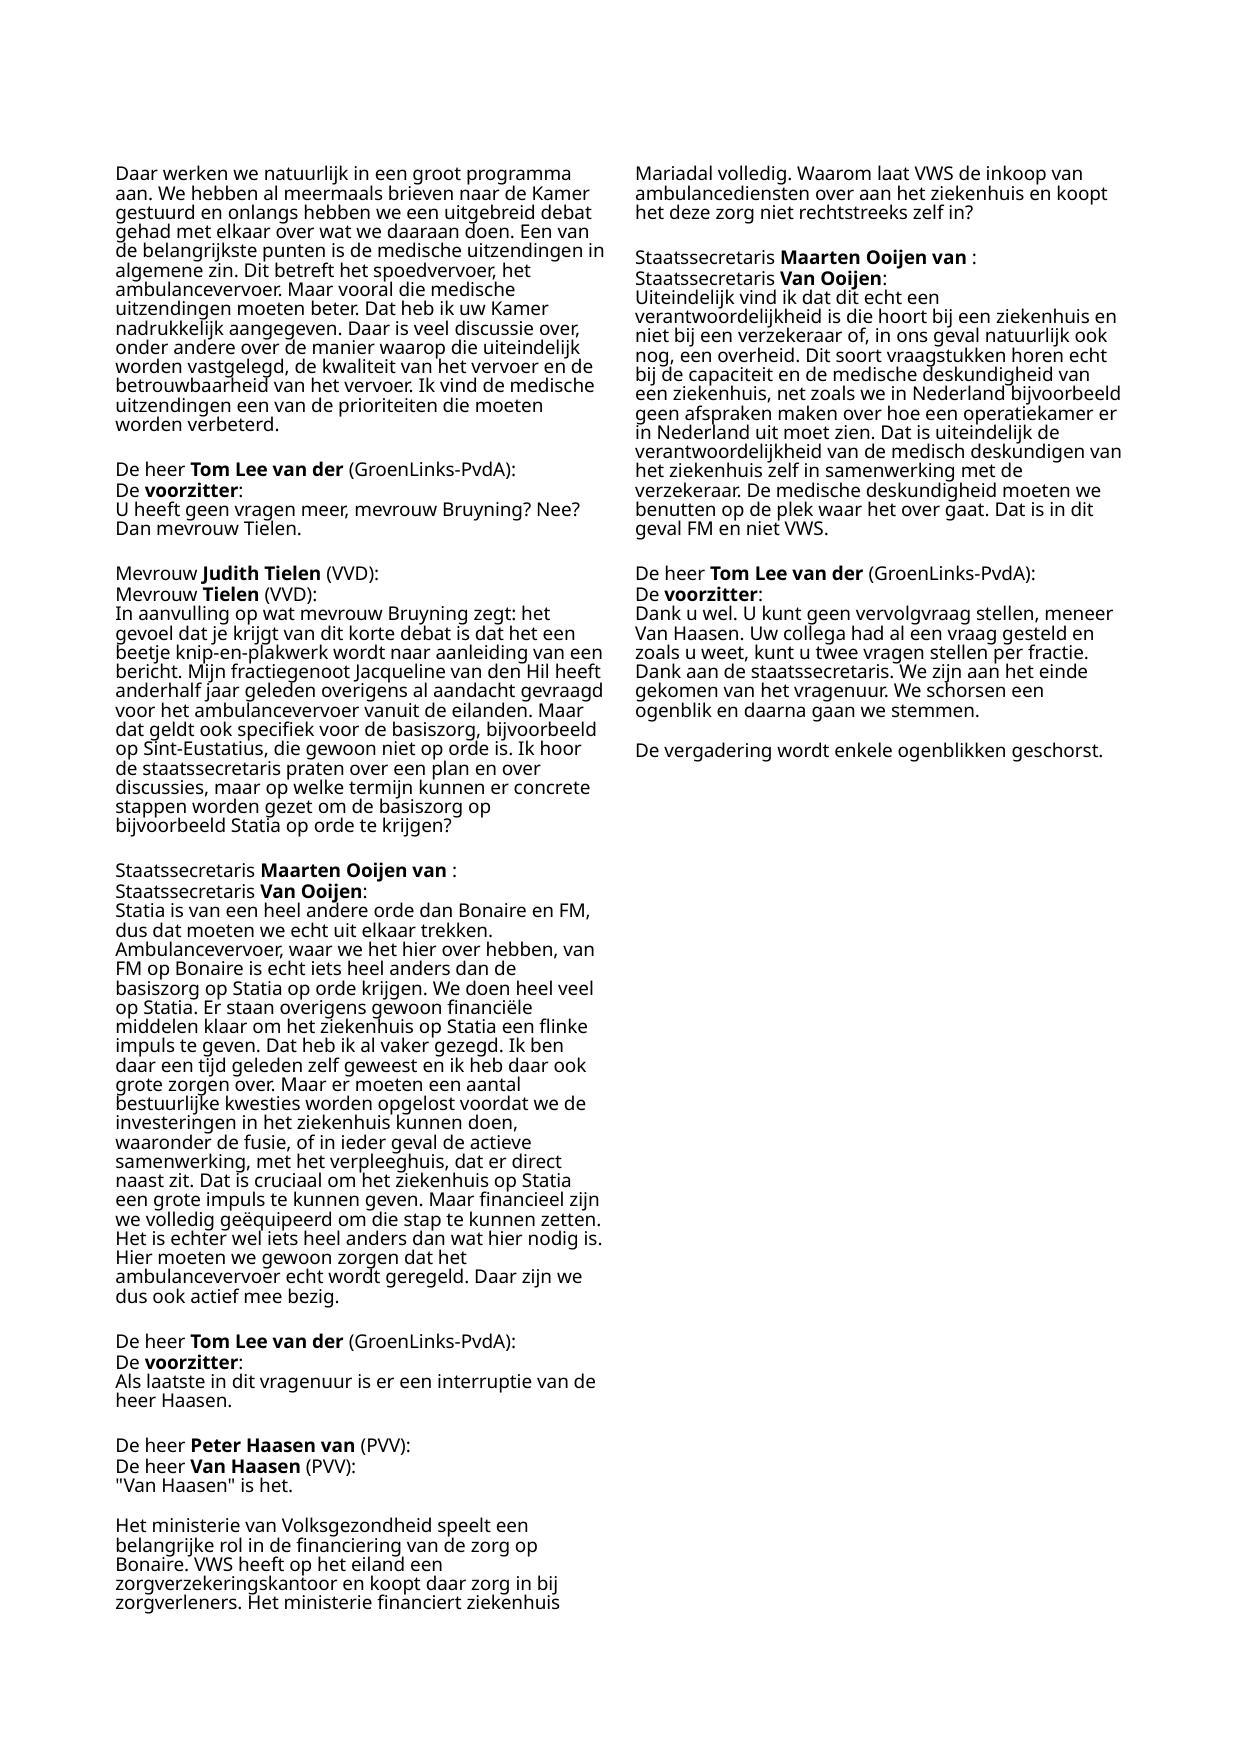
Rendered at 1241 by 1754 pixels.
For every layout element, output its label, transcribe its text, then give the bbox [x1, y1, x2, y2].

text Als laatste in dit vragenuur is er een interruptie van de heer Haasen. [115, 1373, 605, 1411]
text Staatssecretaris Maarten Ooijen van : [115, 857, 605, 883]
text Staatssecretaris Van Ooijen: [115, 883, 605, 902]
text Mevrouw Judith Tielen (VVD): [115, 560, 605, 586]
text Uiteindelijk vind ik dat dit echt een verantwoordelijkheid is die hoort bij een ziekenhuis en niet bij een verzekeraar of, in ons geval natuurlijk ook nog, een overheid. Dit soort vraagstukken horen echt bij de capaciteit en de medische deskundigheid van een ziekenhuis, net zoals we in Nederland bijvoorbeeld geen afspraken maken over hoe een operatiekamer er in Nederland uit moet zien. Dat is uiteindelijk de verantwoordelijkheid van de medisch deskundigen van het ziekenhuis zelf in samenwerking met de verzekeraar. De medische deskundigheid moeten we benutten op de plek waar het over gaat. Dat is in dit geval FM en niet VWS. [635, 289, 1125, 539]
text In aanvulling op wat mevrouw Bruyning zegt: het gevoel dat je krijgt van dit korte debat is dat het een beetje knip-en-plakwerk wordt naar aanleiding van een bericht. Mijn fractiegenoot Jacqueline van den Hil heeft anderhalf jaar geleden overigens al aandacht gevraagd voor het ambulancevervoer vanuit de eilanden. Maar dat geldt ook specifiek voor de basiszorg, bijvoorbeeld op Sint-Eustatius, die gewoon niet op orde is. Ik hoor de staatssecretaris praten over een plan en over discussies, maar op welke termijn kunnen er concrete stappen worden gezet om de basiszorg op bijvoorbeeld Statia op orde te krijgen? [115, 605, 605, 837]
text Statia is van een heel andere orde dan Bonaire en FM, dus dat moeten we echt uit elkaar trekken. Ambulancevervoer, waar we het hier over hebben, van FM op Bonaire is echt iets heel anders dan de basiszorg op Statia op orde krijgen. We doen heel veel op Statia. Er staan overigens gewoon financiële middelen klaar om het ziekenhuis op Statia een flinke impuls te geven. Dat heb ik al vaker gezegd. Ik ben daar een tijd geleden zelf geweest en ik heb daar ook grote zorgen over. Maar er moeten een aantal bestuurlijke kwesties worden opgelost voordat we de investeringen in het ziekenhuis kunnen doen, waaronder de fusie, of in ieder geval de actieve samenwerking, met het verpleeghuis, dat er direct naast zit. Dat is cruciaal om het ziekenhuis op Statia een grote impuls te kunnen geven. Maar financieel zijn we volledig geëquipeerd om die stap te kunnen zetten. Het is echter wel iets heel anders dan wat hier nodig is. Hier moeten we gewoon zorgen dat het ambulancevervoer echt wordt geregeld. Daar zijn we dus ook actief mee bezig. [115, 902, 605, 1307]
text Dank u wel. U kunt geen vervolgvraag stellen, meneer Van Haasen. Uw collega had al een vraag gesteld en zoals u weet, kunt u twee vragen stellen per fractie. Dank aan de staatssecretaris. We zijn aan het einde gekomen van het vragenuur. We schorsen een ogenblik en daarna gaan we stemmen. [635, 605, 1125, 721]
text De voorzitter: [115, 1354, 605, 1373]
text De voorzitter: [635, 586, 1125, 605]
text U heeft geen vragen meer, mevrouw Bruyning? Nee? Dan mevrouw Tielen. [115, 501, 605, 539]
text Staatssecretaris Maarten Ooijen van : [635, 244, 1125, 270]
text Daar werken we natuurlijk in een groot programma aan. We hebben al meermaals brieven naar de Kamer gestuurd en onlangs hebben we een uitgebreid debat gehad met elkaar over wat we daaraan doen. Een van de belangrijkste punten is de medische uitzendingen in algemene zin. Dit betreft het spoedvervoer, het ambulancevervoer. Maar vooral die medische uitzendingen moeten beter. Dat heb ik uw Kamer nadrukkelijk aangegeven. Daar is veel discussie over, onder andere over de manier waarop die uiteindelijk worden vastgelegd, de kwaliteit van het vervoer en de betrouwbaarheid van het vervoer. Ik vind de medische uitzendingen een van de prioriteiten die moeten worden verbeterd. [115, 165, 605, 435]
text De vergadering wordt enkele ogenblikken geschorst. [635, 742, 1125, 761]
text De heer Tom Lee van der (GroenLinks-PvdA): [115, 456, 605, 482]
text Mariadal volledig. Waarom laat VWS de inkoop van ambulancediensten over aan het ziekenhuis en koopt het deze zorg niet rechtstreeks zelf in? [635, 165, 1125, 223]
text Het ministerie van Volksgezondheid speelt een belangrijke rol in de financiering van de zorg op Bonaire. VWS heeft op het eiland een zorgverzekeringskantoor en koopt daar zorg in bij zorgverleners. Het ministerie financiert ziekenhuis [115, 1517, 605, 1614]
text Mevrouw Tielen (VVD): [115, 586, 605, 605]
text Staatssecretaris Van Ooijen: [635, 270, 1125, 289]
text De heer Van Haasen (PVV): [115, 1458, 605, 1477]
text "Van Haasen" is het. [115, 1477, 605, 1497]
text De heer Peter Haasen van (PVV): [115, 1432, 605, 1458]
text De heer Tom Lee van der (GroenLinks-PvdA): [635, 560, 1125, 586]
text De heer Tom Lee van der (GroenLinks-PvdA): [115, 1328, 605, 1354]
text De voorzitter: [115, 482, 605, 501]
